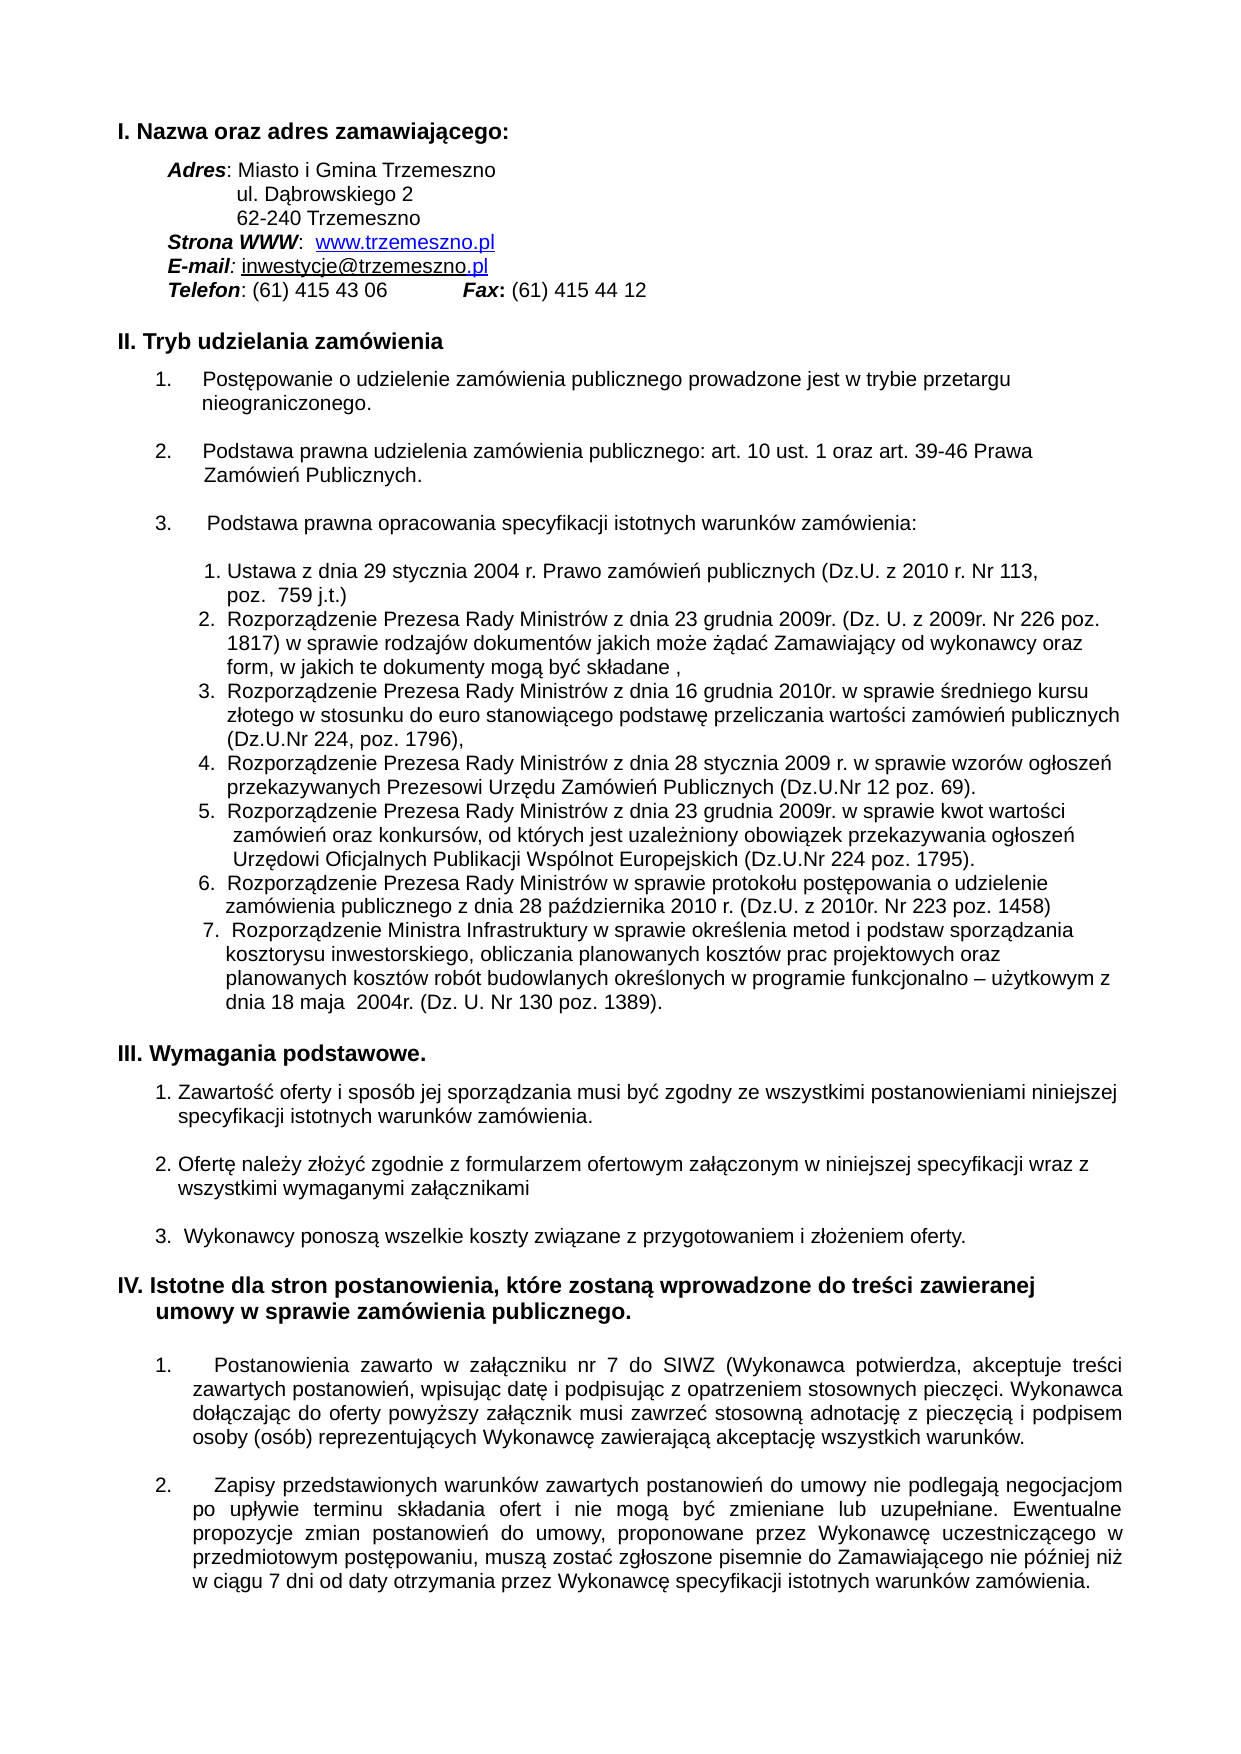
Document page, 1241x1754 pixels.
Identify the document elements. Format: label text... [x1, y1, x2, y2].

list zamówień oraz konkursów, od których jest uzależniony obowiązek przekazywania ogłoszeń [192, 822, 1123, 846]
list I. Nazwa oraz adres zamawiającego: [117, 118, 1123, 144]
text umowy w sprawie zamówienia publicznego. [117, 1298, 1123, 1324]
list specyfikacji istotnych warunków zamówienia. [155, 1104, 1123, 1128]
list 5. Rozporządzenie Prezesa Rady Ministrów z dnia 23 grudnia 2009r. w sprawie kwot wartości [192, 798, 1123, 822]
text III. Wymagania podstawowe. [117, 1040, 1123, 1067]
list 7. Rozporządzenie Ministra Infrastruktury w sprawie określenia metod i podstaw sporządzania [191, 918, 1123, 942]
list 2. Rozporządzenie Prezesa Rady Ministrów z dnia 23 grudnia 2009r. (Dz. U. z 2009r. Nr 226 poz. [192, 607, 1123, 631]
list nieograniczonego. [155, 391, 1123, 415]
list form, w jakich te dokumenty mogą być składane , [192, 655, 1123, 679]
list (Dz.U.Nr 224, poz. 1796), [192, 727, 1123, 751]
text 3. Wykonawcy ponoszą wszelkie koszty związane z przygotowaniem i złożeniem oferty. [155, 1224, 1123, 1248]
text E-mail: inwestycje@trzemeszno.pl [155, 253, 1123, 277]
list 1817) w sprawie rodzajów dokumentów jakich może żądać Zamawiający od wykonawcy oraz [192, 631, 1123, 655]
list II. Tryb udzielania zamówienia [117, 328, 1123, 354]
list 6. Rozporządzenie Prezesa Rady Ministrów w sprawie protokołu postępowania o udzielenie [192, 870, 1123, 894]
list 4. Rozporządzenie Prezesa Rady Ministrów z dnia 28 stycznia 2009 r. w sprawie wzorów ogłoszeń [192, 751, 1123, 774]
list wszystkimi wymaganymi załącznikami [155, 1176, 1123, 1200]
list Podstawa prawna udzielenia zamówienia publicznego: art. 10 ust. 1 oraz art. 39-46 Prawa [155, 439, 1123, 463]
list 3. Rozporządzenie Prezesa Rady Ministrów z dnia 16 grudnia 2010r. w sprawie średniego kursu [192, 679, 1123, 703]
list 1. Ustawa z dnia 29 stycznia 2004 r. Prawo zamówień publicznych (Dz.U. z 2010 r. Nr 113, [117, 559, 1123, 583]
list złotego w stosunku do euro stanowiącego podstawę przeliczania wartości zamówień publicznych [192, 703, 1123, 727]
list poz. 759 j.t.) [117, 583, 1123, 607]
list Urzędowi Oficjalnych Publikacji Wspólnot Europejskich (Dz.U.Nr 224 poz. 1795). [192, 846, 1123, 870]
text ul. Dąbrowskiego 2 [155, 182, 1123, 206]
list planowanych kosztów robót budowlanych określonych w programie funkcjonalno – użytkowym z [191, 966, 1123, 990]
list Postępowanie o udzielenie zamówienia publicznego prowadzone jest w trybie przetargu [155, 367, 1123, 391]
text 62-240 Trzemeszno [155, 206, 1123, 229]
list Zamówień Publicznych. [117, 463, 1123, 487]
list 1. Zawartość oferty i sposób jej sporządzania musi być zgodny ze wszystkimi postanowieniami niniejszej [155, 1080, 1123, 1104]
text Strona WWW: www.trzemeszno.pl [155, 229, 1123, 253]
list dnia 18 maja 2004r. (Dz. U. Nr 130 poz. 1389). [191, 990, 1123, 1014]
text Telefon: (61) 415 43 06 Fax: (61) 415 44 12 [155, 277, 1123, 301]
list kosztorysu inwestorskiego, obliczania planowanych kosztów prac projektowych oraz [191, 942, 1123, 966]
list Postanowienia zawarto w załączniku nr 7 do SIWZ (Wykonawca potwierdza, akceptuje treści zawartych postanowień, wpisując datę i podpisując z opatrzeniem stosownych pieczęci. Wykonawca dołączając do oferty powyższy załącznik musi zawrzeć stosowną adnotację z pieczęcią i podpisem osoby (osób) reprezentujących Wykonawcę zawierającą akceptację wszystkich warunków. [155, 1353, 1123, 1449]
list Zapisy przedstawionych warunków zawartych postanowień do umowy nie podlegają negocjacjom po upływie terminu składania ofert i nie mogą być zmieniane lub uzupełniane. Ewentualne propozycje zmian postanowień do umowy, proponowane przez Wykonawcę uczestniczącego w przedmiotowym postępowaniu, muszą zostać zgłoszone pisemnie do Zamawiającego nie później niż w ciągu 7 dni od daty otrzymania przez Wykonawcę specyfikacji istotnych warunków zamówienia. [155, 1473, 1123, 1593]
text Adres: Miasto i Gmina Trzemeszno [155, 158, 1123, 182]
list zamówienia publicznego z dnia 28 października 2010 r. (Dz.U. z 2010r. Nr 223 poz. 1458) [116, 894, 1123, 918]
list IV. Istotne dla stron postanowienia, które zostaną wprowadzone do treści zawieranej [117, 1272, 1123, 1298]
list 3. Podstawa prawna opracowania specyfikacji istotnych warunków zamówienia: [155, 511, 1123, 535]
list przekazywanych Prezesowi Urzędu Zamówień Publicznych (Dz.U.Nr 12 poz. 69). [192, 774, 1123, 798]
list 2. Ofertę należy złożyć zgodnie z formularzem ofertowym załączonym w niniejszej specyfikacji wraz z [155, 1152, 1123, 1176]
